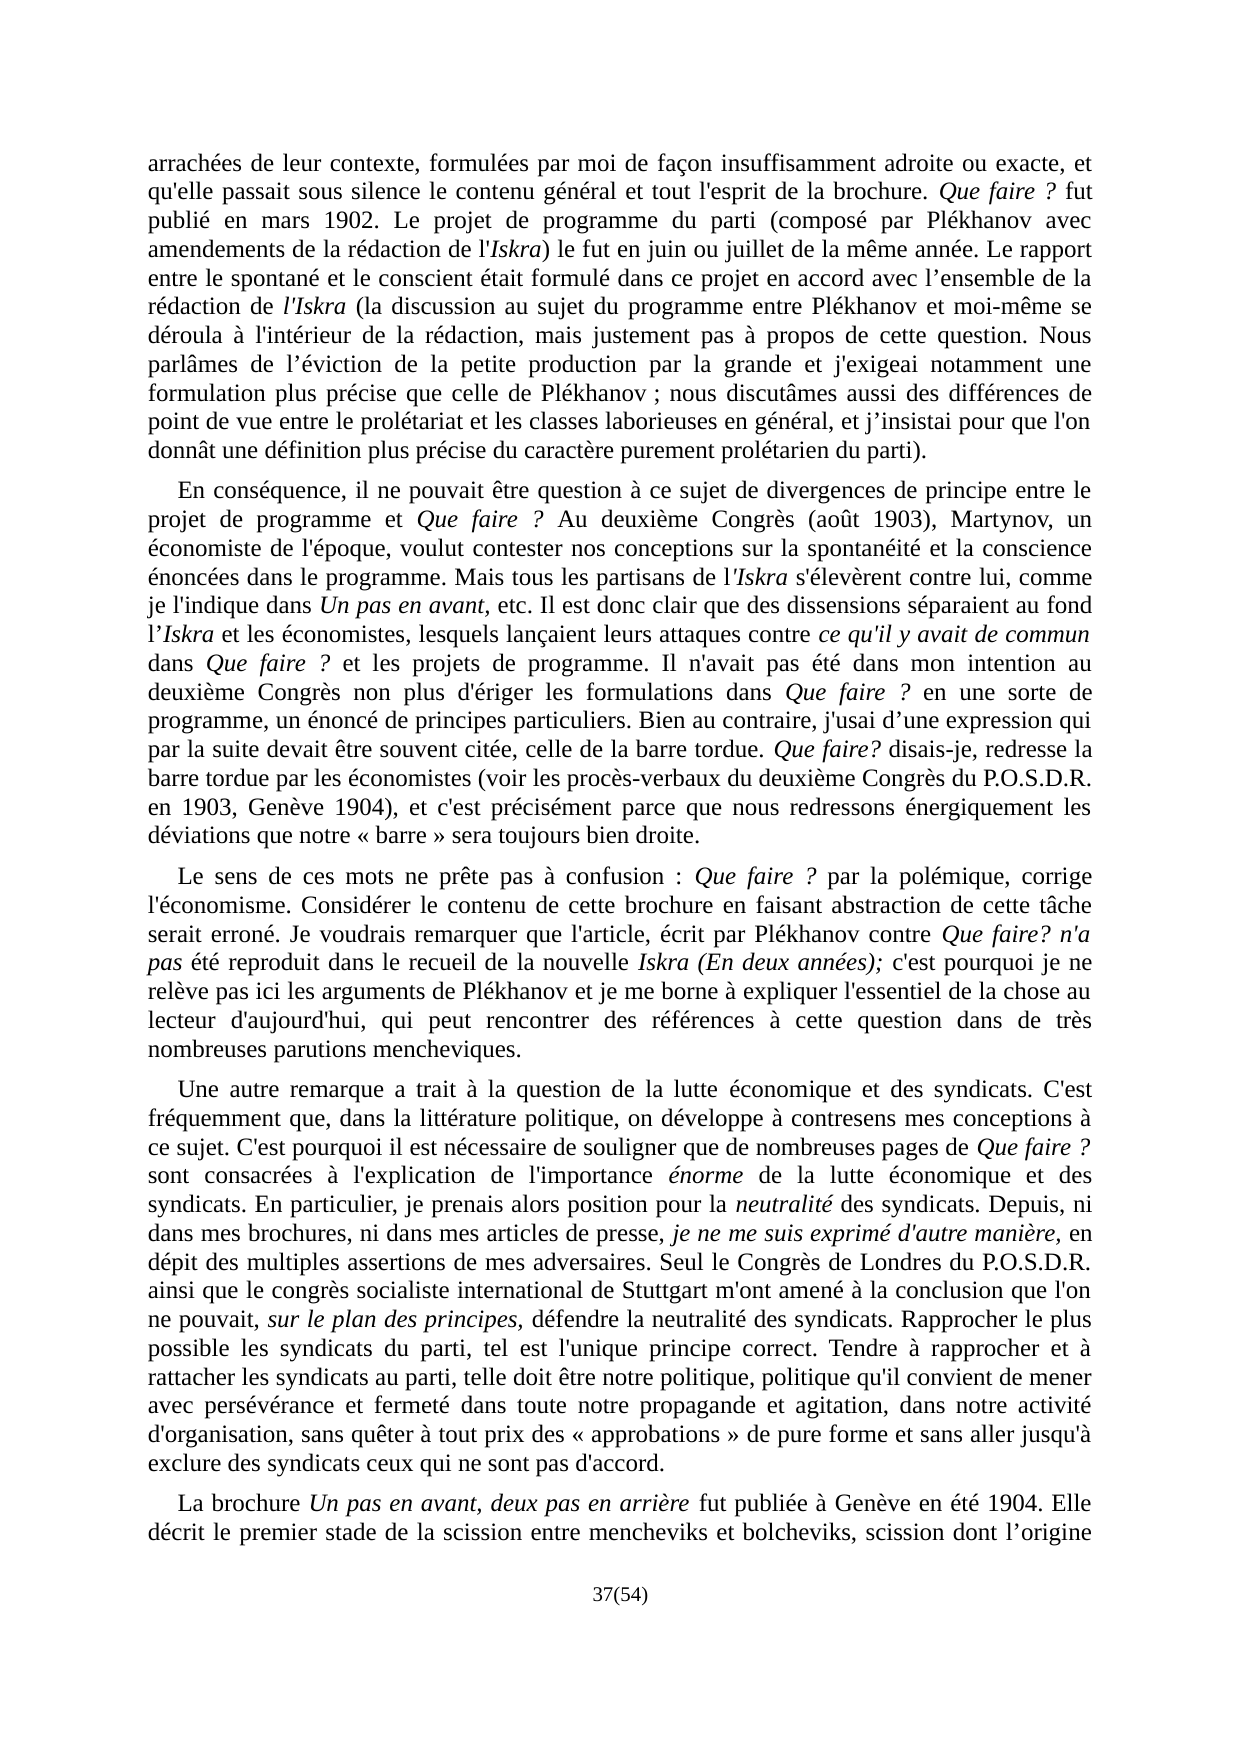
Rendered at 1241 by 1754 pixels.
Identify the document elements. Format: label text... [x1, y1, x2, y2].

text Une autre remarque a trait à la question de la lutte économique et des syndicats. C'est fréquemment que, dans la littérature politique, on développe à contresens mes conceptions à ce sujet. C'est pourquoi il est nécessaire de souligner que de nombreuses pages de Que faire ? sont consacrées à l'explication de l'importance énorme de la lutte économique et des syndicats. En particulier, je prenais alors position pour la neutralité des syndicats. Depuis, ni dans mes brochures, ni dans mes articles de presse, je ne me suis exprimé d'autre manière, en dépit des multiples assertions de mes adversaires. Seul le Congrès de Londres du P.O.S.D.R. ainsi que le congrès socialiste international de Stuttgart m'ont amené à la conclusion que l'on ne pouvait, sur le plan des principes, défendre la neutralité des syndicats. Rapprocher le plus possible les syndicats du parti, tel est l'unique principe correct. Tendre à rapprocher et à rattacher les syndicats au parti, telle doit être notre politique, politique qu'il convient de mener avec persévérance et fermeté dans toute notre propagande et agitation, dans notre activité d'organisation, sans quêter à tout prix des « approbations » de pure forme et sans aller jusqu'à exclure des syndicats ceux qui ne sont pas d'accord. [148, 1074, 1093, 1477]
text La brochure Un pas en avant, deux pas en arrière fut publiée à Genève en été 1904. Elle décrit le premier stade de la scission entre mencheviks et bolcheviks, scission dont l’origine [148, 1488, 1093, 1546]
text arrachées de leur contexte, formulées par moi de façon insuffisamment adroite ou exacte, et qu'elle passait sous silence le contenu général et tout l'esprit de la brochure. Que faire ? fut publié en mars 1902. Le projet de programme du parti (composé par Plékhanov avec amendements de la rédaction de l'Iskra) le fut en juin ou juillet de la même année. Le rapport entre le spontané et le conscient était formulé dans ce projet en accord avec l’ensemble de la rédaction de l'Iskra (la discussion au sujet du programme entre Plékhanov et moi-même se déroula à l'intérieur de la rédaction, mais justement pas à propos de cette question. Nous parlâmes de l’éviction de la petite production par la grande et j'exigeai notamment une formulation plus précise que celle de Plékhanov ; nous discutâmes aussi des différences de point de vue entre le prolétariat et les classes laborieuses en général, et j’insistai pour que l'on donnât une définition plus précise du caractère purement prolétarien du parti). [148, 148, 1093, 464]
text Le sens de ces mots ne prête pas à confusion : Que faire ? par la polémique, corrige l'économisme. Considérer le contenu de cette brochure en faisant abstraction de cette tâche serait erroné. Je voudrais remarquer que l'article, écrit par Plékhanov contre Que faire? n'a pas été reproduit dans le recueil de la nouvelle Iskra (En deux années); c'est pourquoi je ne relève pas ici les arguments de Plékhanov et je me borne à expliquer l'essentiel de la chose au lecteur d'aujourd'hui, qui peut rencontrer des références à cette question dans de très nombreuses parutions mencheviques. [148, 861, 1093, 1062]
text En conséquence, il ne pouvait être question à ce sujet de divergences de principe entre le projet de programme et Que faire ? Au deuxième Congrès (août 1903), Martynov, un économiste de l'époque, voulut contester nos conceptions sur la spontanéité et la conscience énoncées dans le programme. Mais tous les partisans de l'Iskra s'élevèrent contre lui, comme je l'indique dans Un pas en avant, etc. Il est donc clair que des dissensions séparaient au fond l’Iskra et les économistes, lesquels lançaient leurs attaques contre ce qu'il y avait de commun dans Que faire ? et les projets de programme. Il n'avait pas été dans mon intention au deuxième Congrès non plus d'ériger les formulations dans Que faire ? en une sorte de programme, un énoncé de principes particuliers. Bien au contraire, j'usai d’une expression qui par la suite devait être souvent citée, celle de la barre tordue. Que faire? disais‑je, redresse la barre tordue par les économistes (voir les procès-verbaux du deuxième Congrès du P.O.S.D.R. en 1903, Genève 1904), et c'est précisément parce que nous redressons énergiquement les déviations que notre « barre » sera toujours bien droite. [148, 476, 1093, 849]
